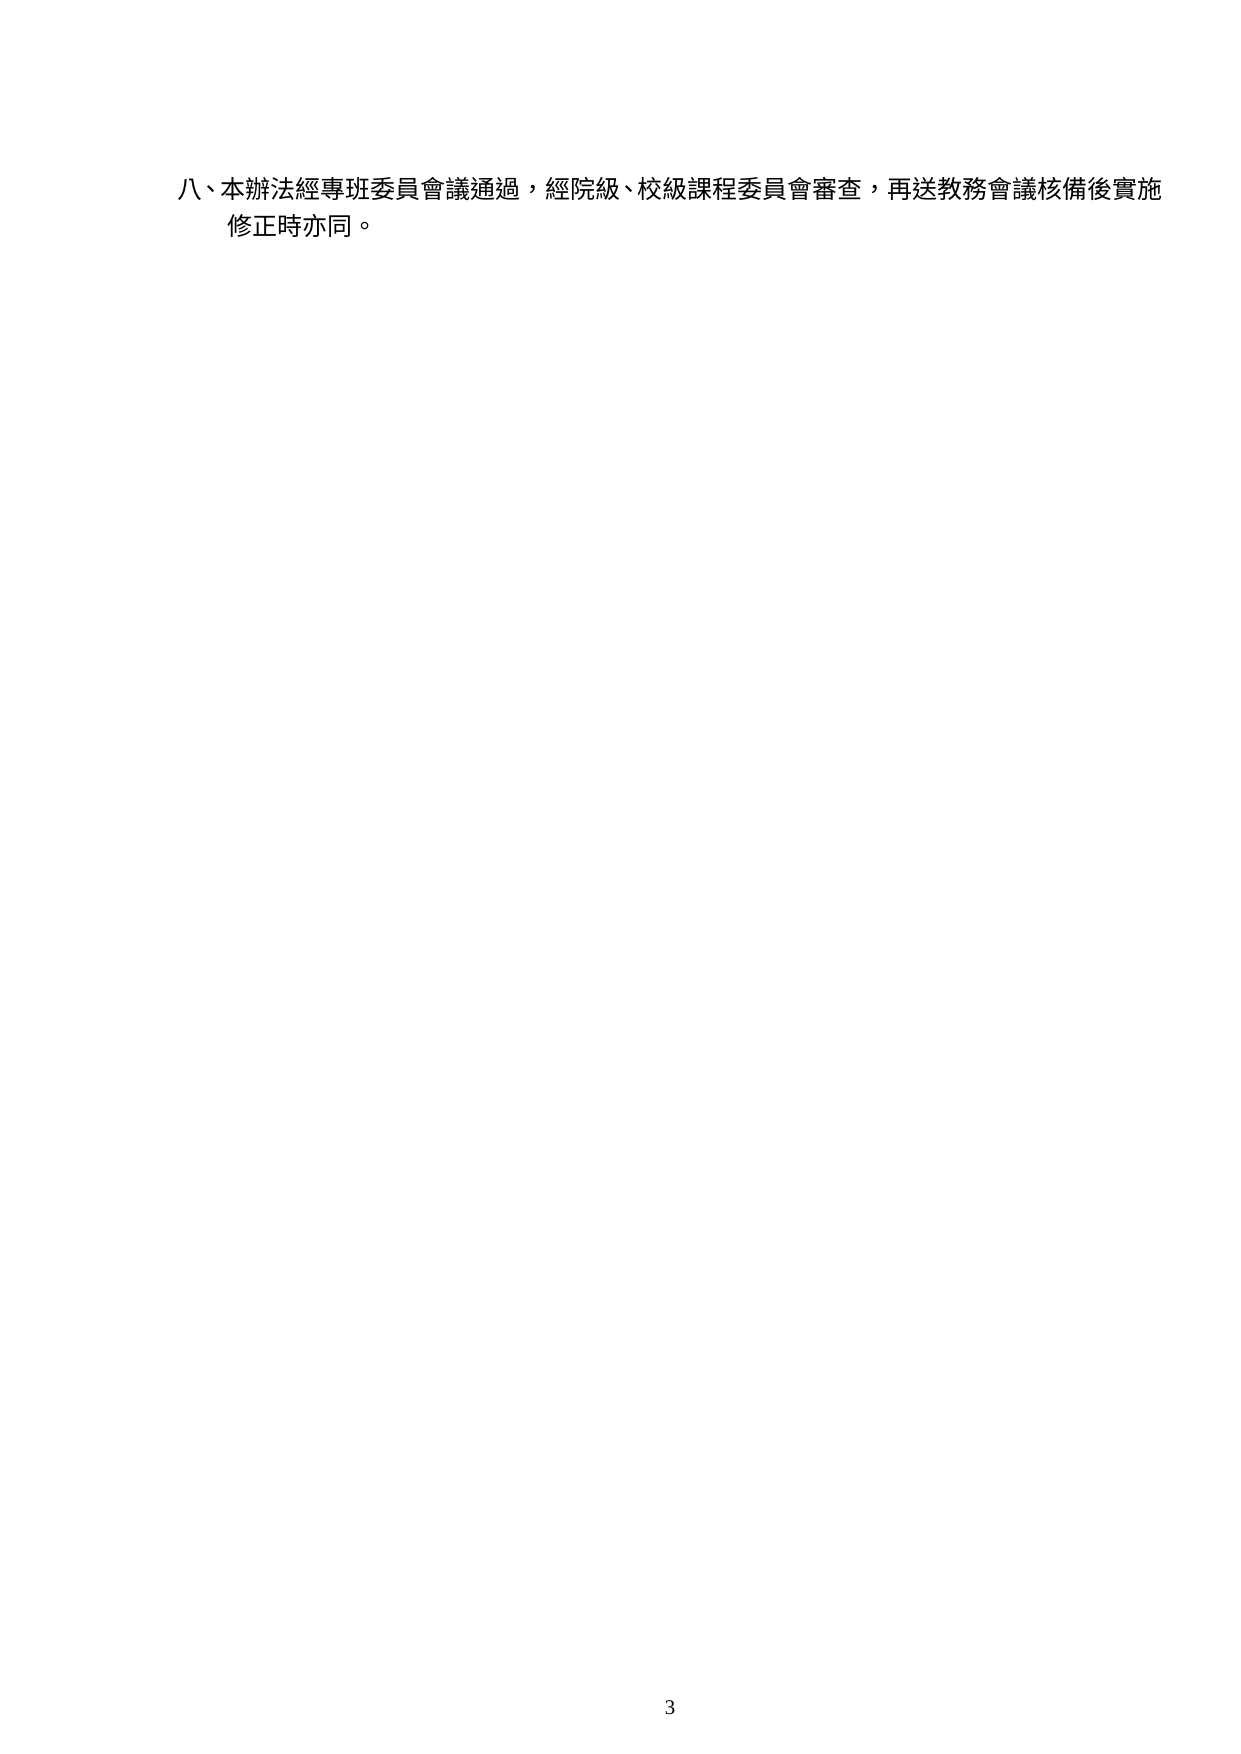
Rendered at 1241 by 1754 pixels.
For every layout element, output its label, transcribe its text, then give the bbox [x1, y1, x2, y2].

text 八、本辦法經專班委員會議通過，經院級、校級課程委員會審查，再送教務會議核備後實施，修正時亦同。 [177, 170, 1162, 242]
